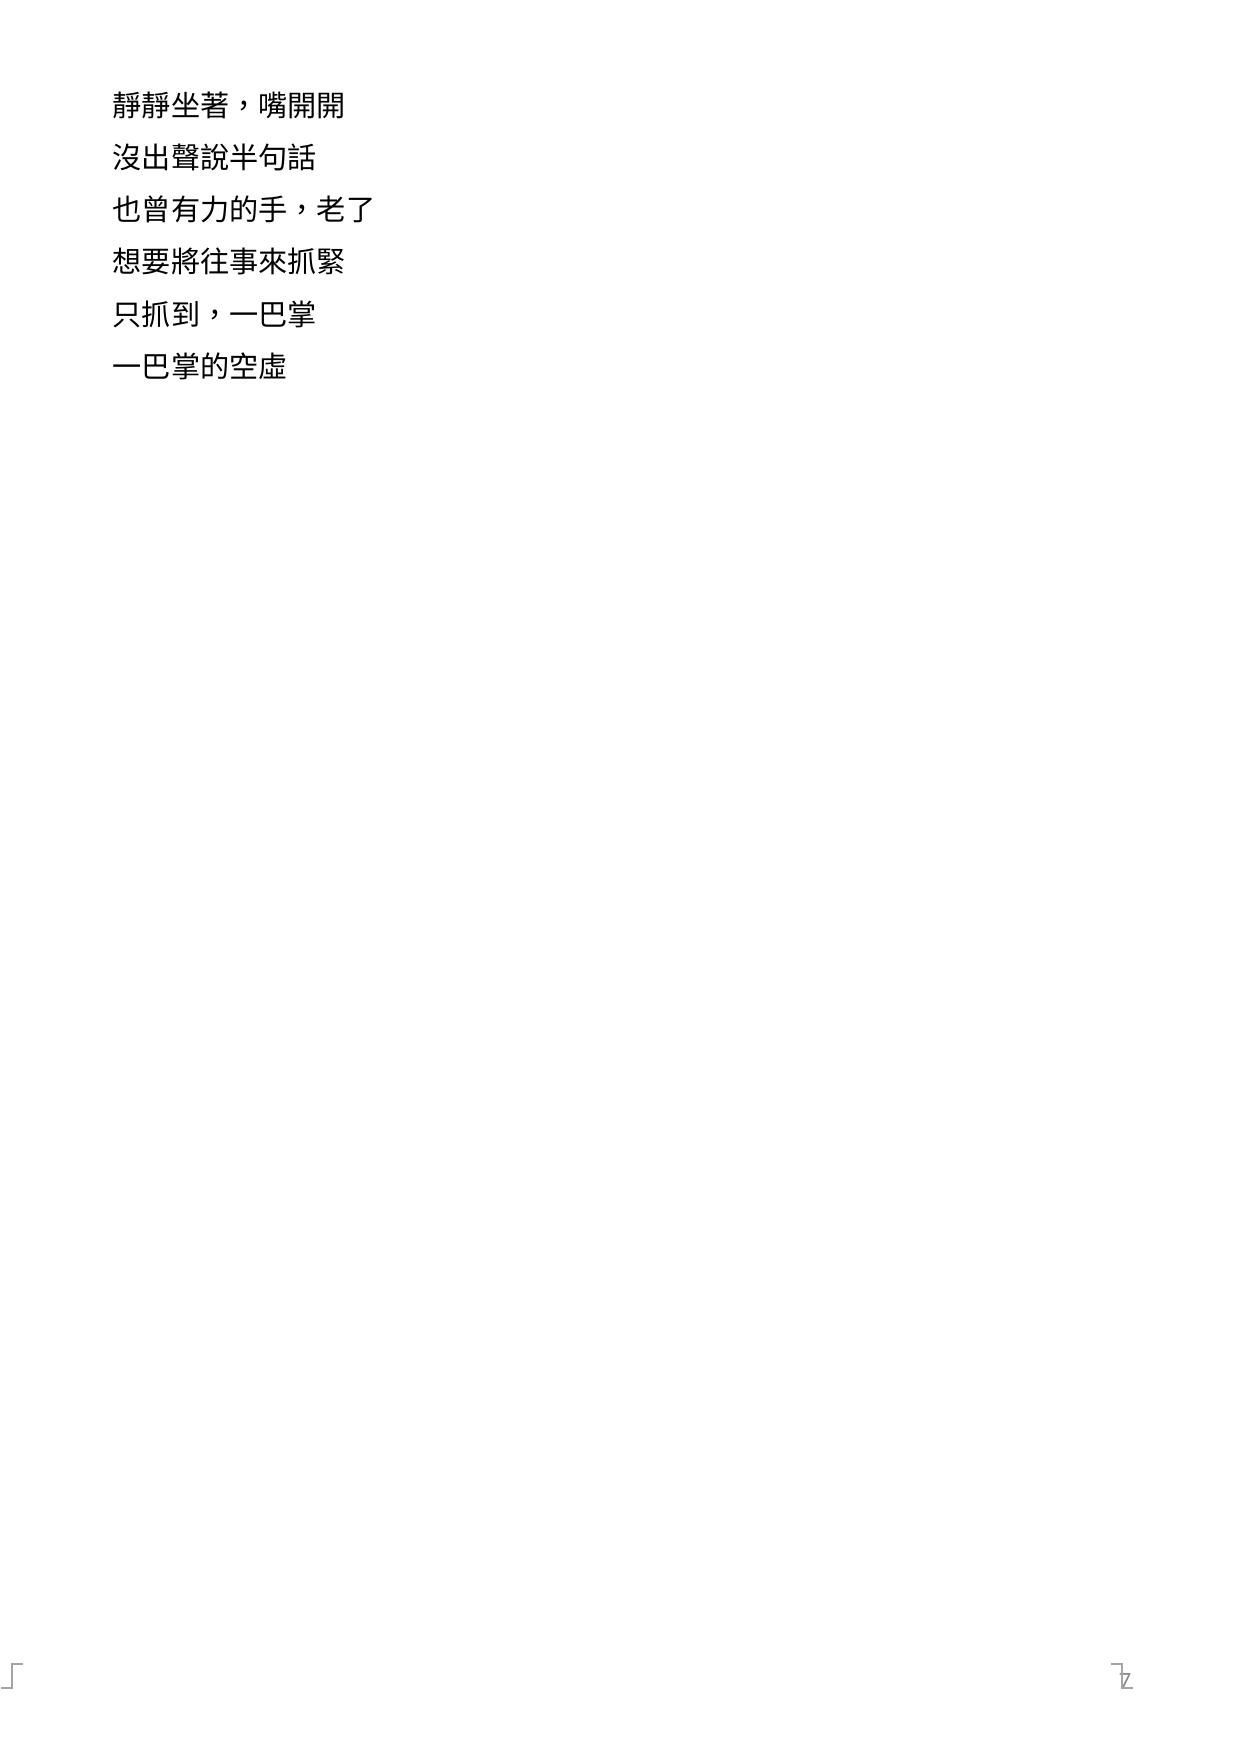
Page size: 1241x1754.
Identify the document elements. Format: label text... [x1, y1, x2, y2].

text 一巴掌的空虛 [112, 335, 1128, 387]
text 也曾有力的手，老了 [112, 179, 1128, 231]
text 沒出聲說半句話 [112, 127, 1128, 179]
text 想要將往事來抓緊 [112, 231, 1128, 283]
text 只抓到，一巴掌 [112, 283, 1128, 335]
text 靜靜坐著，嘴開開 [112, 75, 1128, 127]
